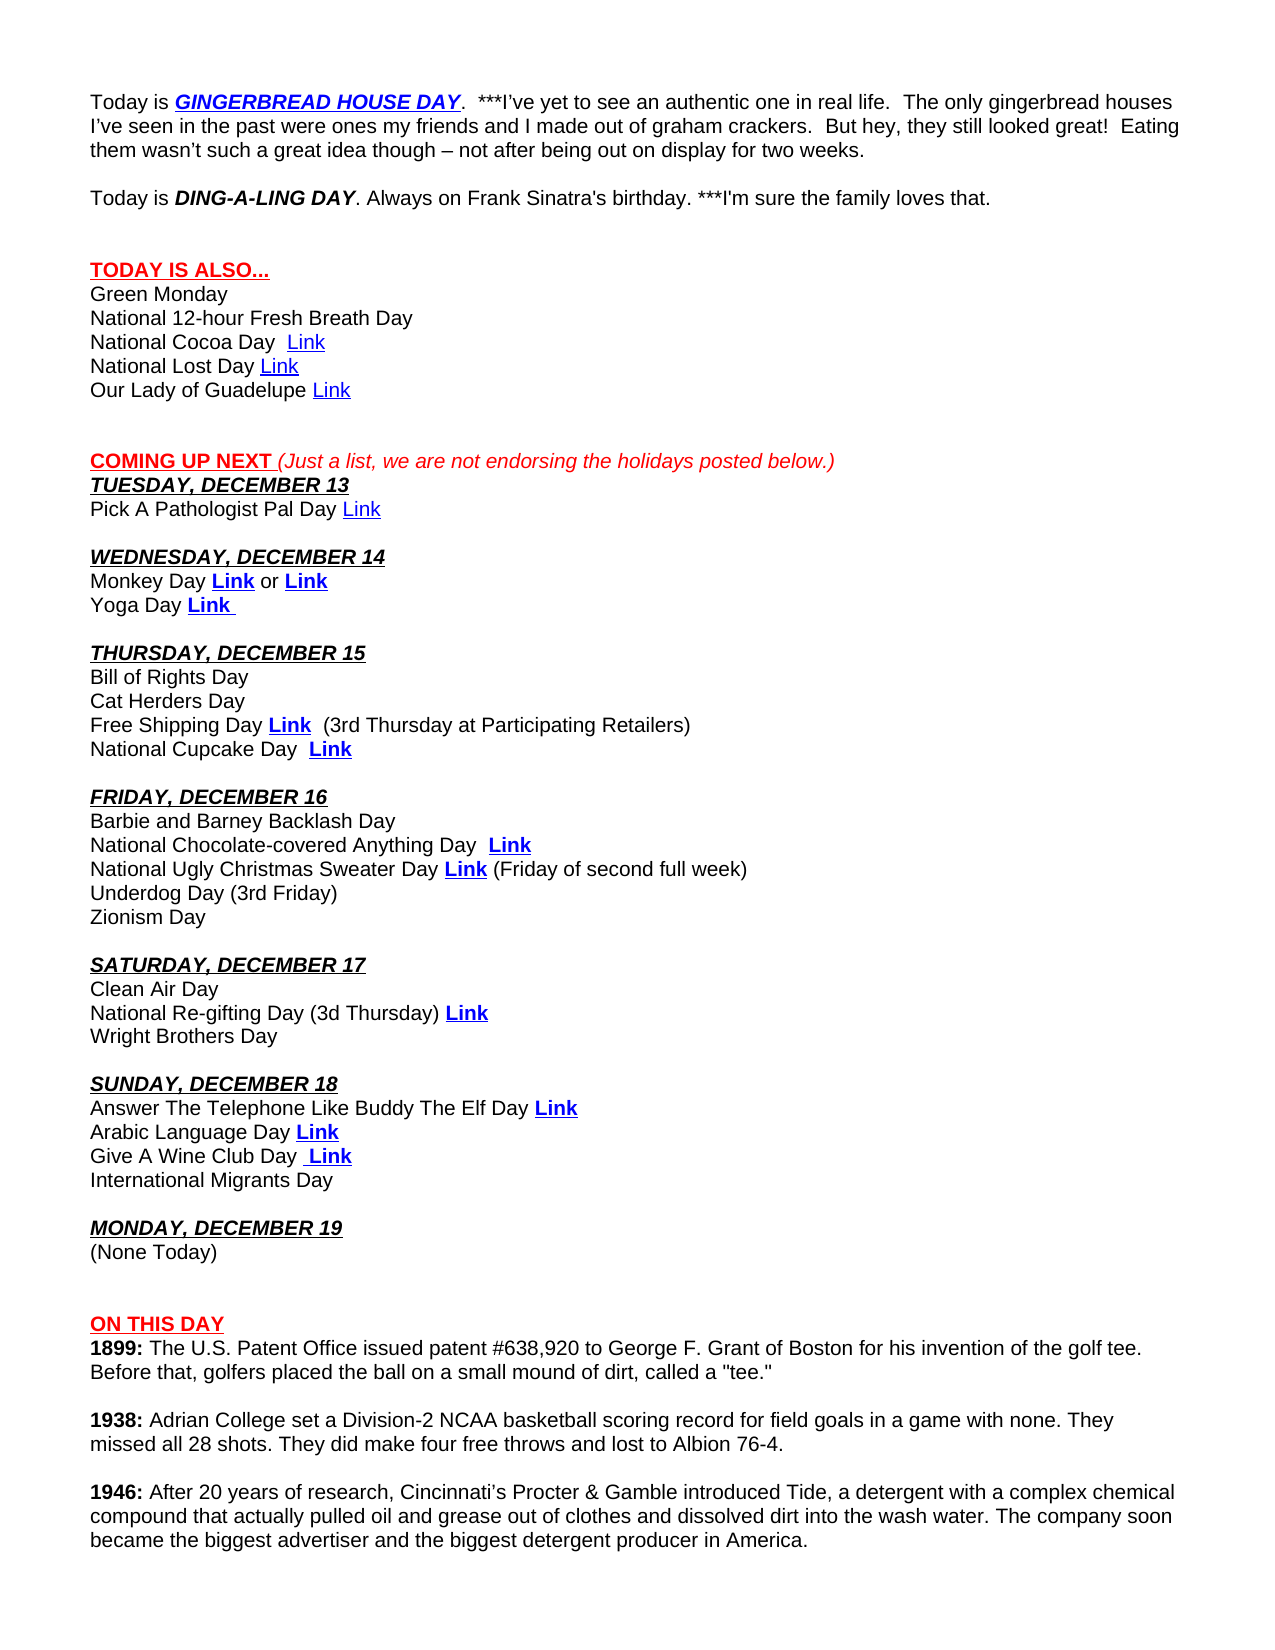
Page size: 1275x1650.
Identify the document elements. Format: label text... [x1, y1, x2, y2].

text 1938: Adrian College set a Division-2 NCAA basketball scoring record for field goals in a game with none. They missed all 28 shots. They did make four free throws and lost to Albion 76-4. [90, 1408, 1185, 1456]
text TUESDAY, DECEMBER 13 [90, 473, 1185, 497]
text (None Today) [90, 1240, 1185, 1264]
text Pick A Pathologist Pal Day Link [90, 497, 1185, 545]
text COMING UP NEXT (Just a list, we are not endorsing the holidays posted below.) [90, 449, 1185, 473]
text Answer The Telephone Like Buddy The Elf Day Link Arabic Language Day Link Give A Wine Club Day Link International Migrants Day [90, 1096, 1185, 1192]
text MONDAY, DECEMBER 19 [90, 1216, 1185, 1240]
text Today is GINGERBREAD HOUSE DAY. ***I’ve yet to see an authentic one in real life. The only gingerbread houses I’ve seen in the past were ones my friends and I made out of graham crackers. But hey, they still looked great! Eating them wasn’t such a great idea though – not after being out on display for two weeks. [90, 90, 1185, 162]
text Barbie and Barney Backlash Day National Chocolate-covered Anything Day Link National Ugly Christmas Sweater Day Link (Friday of second full week) Underdog Day (3rd Friday) Zionism Day [90, 809, 1185, 928]
text 1946: After 20 years of research, Cincinnati’s Procter & Gamble introduced Tide, a detergent with a complex chemical compound that actually pulled oil and grease out of clothes and dissolved dirt into the wash water. The company soon became the biggest advertiser and the biggest detergent producer in America. [90, 1479, 1185, 1551]
text Today is DING-A-LING DAY. Always on Frank Sinatra's birthday. ***I'm sure the family loves that. [90, 186, 1185, 210]
text Monkey Day Link or Link Yoga Day Link [90, 569, 1185, 617]
text SUNDAY, DECEMBER 18 [90, 1072, 1185, 1096]
text TODAY IS ALSO... Green Monday National 12-hour Fresh Breath Day National Cocoa Day Link National Lost Day Link Our Lady of Guadelupe Link [90, 258, 1185, 401]
text WEDNESDAY, DECEMBER 14 [90, 545, 1185, 569]
text 1899: The U.S. Patent Office issued patent #638,920 to George F. Grant of Boston for his invention of the golf tee. Before that, golfers placed the ball on a small mound of dirt, called a "tee." [90, 1336, 1185, 1384]
text FRIDAY, DECEMBER 16 [90, 785, 1185, 809]
text Clean Air Day National Re-gifting Day (3d Thursday) Link Wright Brothers Day [90, 976, 1185, 1048]
text THURSDAY, DECEMBER 15 [90, 641, 1185, 665]
text SATURDAY, DECEMBER 17 [90, 952, 1185, 976]
text ON THIS DAY [90, 1312, 1185, 1336]
text Bill of Rights Day Cat Herders Day Free Shipping Day Link (3rd Thursday at Participating Retailers) National Cupcake Day Link [90, 665, 1185, 785]
